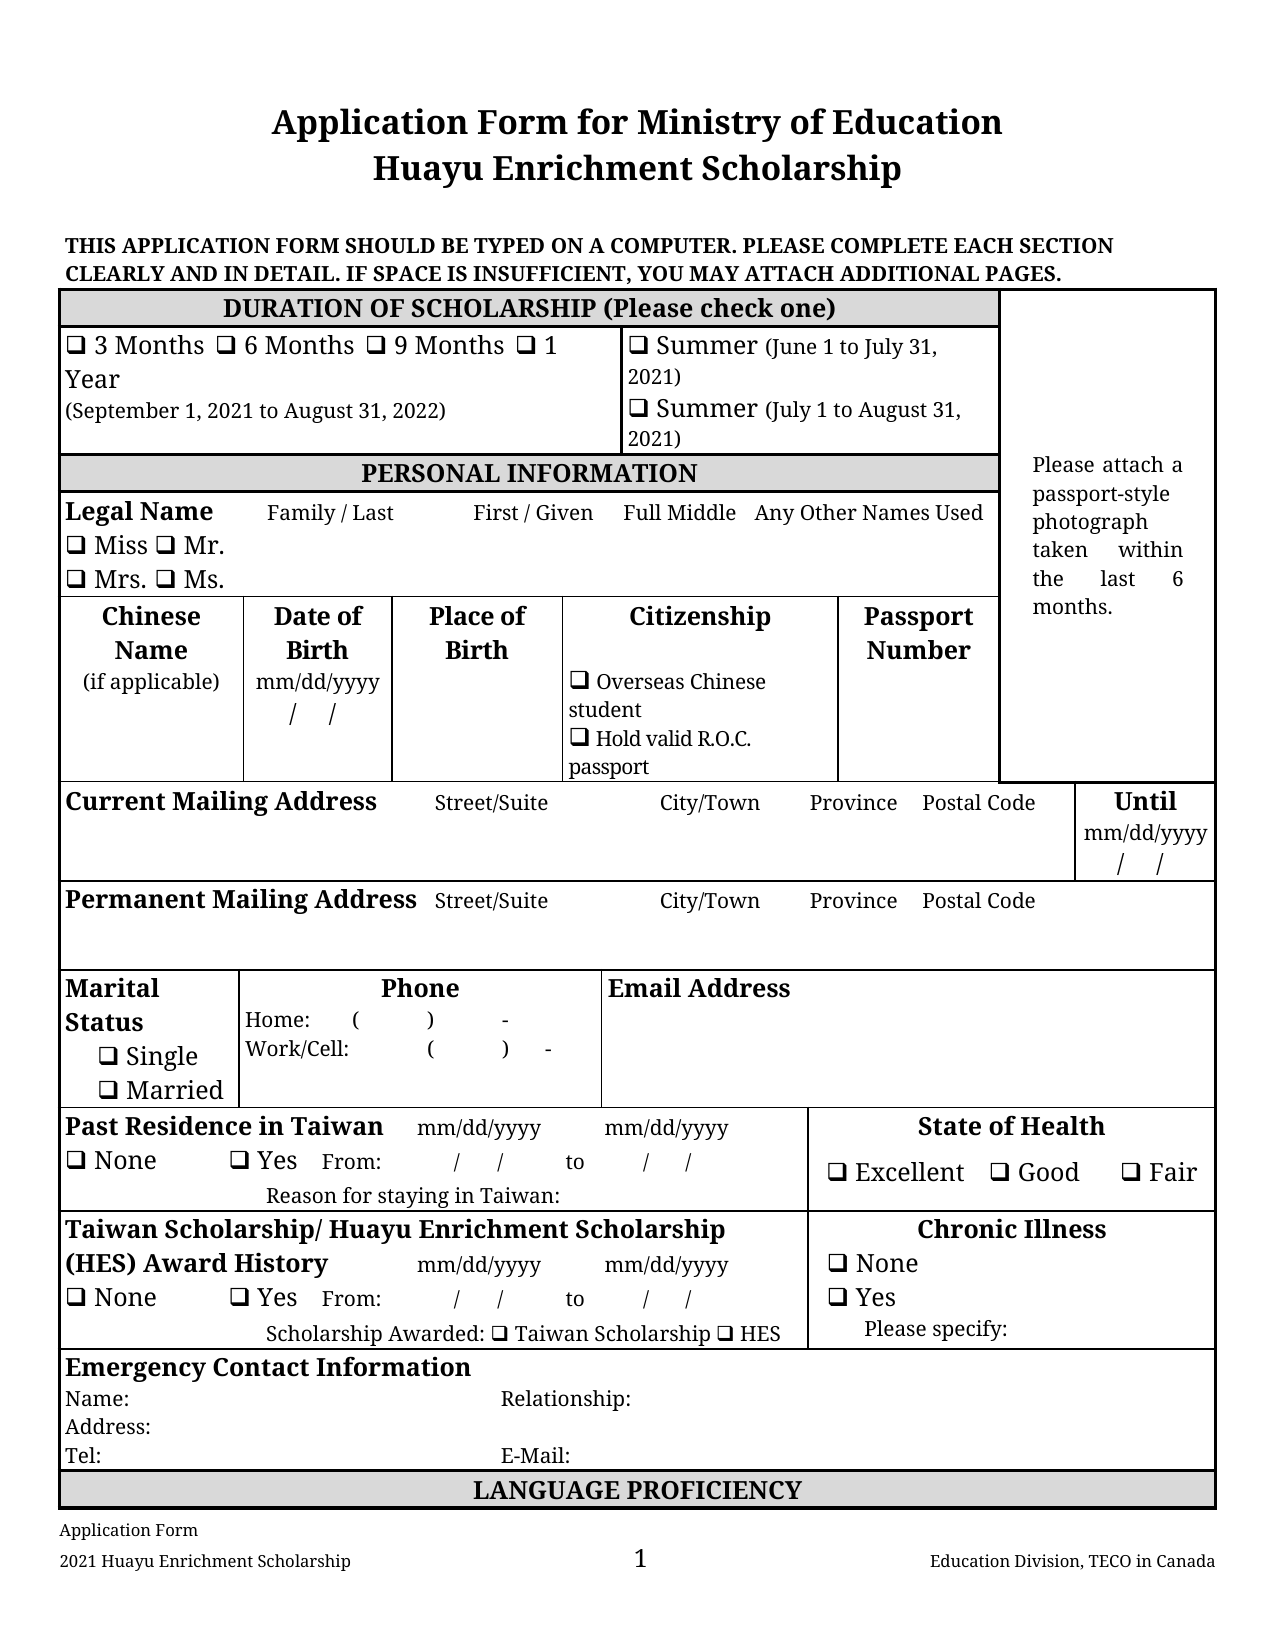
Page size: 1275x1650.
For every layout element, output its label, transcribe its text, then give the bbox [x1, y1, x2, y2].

text Application Form for Ministry of Education [65, 99, 1210, 144]
text Huayu Enrichment Scholarship [65, 144, 1210, 190]
table_cell Taiwan Scholarship/ Huayu Enrichment Scholarship (HES) Award History mm/dd/yyyy mm/dd/yyyy  None  Yes From: / / to / / Scholarship Awarded:  Taiwan Scholarship  HES [61, 1212, 807, 1348]
table_cell Citizenship  Overseas Chinese student  Hold valid R.O.C. passport [563, 597, 837, 781]
table_cell  3 Months  6 Months  9 Months  1 Year (September 1, 2021 to August 31, 2022) [61, 328, 620, 453]
table_cell State of Health  Excellent  Good  Fair [809, 1108, 1214, 1210]
table_header Please attach a passport-style photograph taken within the last 6 months. [1001, 291, 1214, 781]
table_cell Personal Information [61, 456, 998, 490]
table_cell Email Address [602, 971, 1214, 1107]
table_cell Past Residence in Taiwan mm/dd/yyyy mm/dd/yyyy  None  Yes From: / / to / / Reason for staying in Taiwan: [61, 1108, 807, 1210]
text This application form should be typed on a computer. please complete Each section clearly and in Detail. If space is insufficient, you may attach additional pages. [65, 231, 1210, 288]
table_header DURATION OF SCHOLARSHIP (Please check one) [61, 291, 998, 325]
table_cell Chinese Name (if applicable) [61, 597, 243, 781]
table_cell Language Proficiency [61, 1472, 1214, 1506]
table_cell Date of Birth mm/dd/yyyy / / [244, 597, 391, 781]
table_cell Current Mailing Address Street/Suite City/Town Province Postal Code [61, 782, 1074, 880]
table_cell Phone Home: ( ) - Work/Cell: ( ) - [240, 971, 601, 1107]
table_cell Emergency Contact Information Name: Relationship: Address: Tel: E-Mail: [61, 1350, 1214, 1469]
table_cell Passport Number [839, 597, 998, 781]
table_cell Permanent Mailing Address Street/Suite City/Town Province Postal Code [61, 882, 1214, 969]
table_cell Chronic Illness  None  Yes Please specify: [809, 1212, 1214, 1348]
table_cell Marital Status  Single  Married [61, 971, 238, 1107]
table_cell  Summer (June 1 to July 31, 2021)  Summer (July 1 to August 31, 2021) [623, 328, 998, 453]
table_cell Until mm/dd/yyyy / / [1076, 784, 1214, 880]
table_cell Place of Birth [393, 597, 562, 781]
table_cell Legal Name Family / Last First / Given Full Middle Any Other Names Used  Miss  Mr.  Mrs.  Ms. [61, 493, 998, 596]
